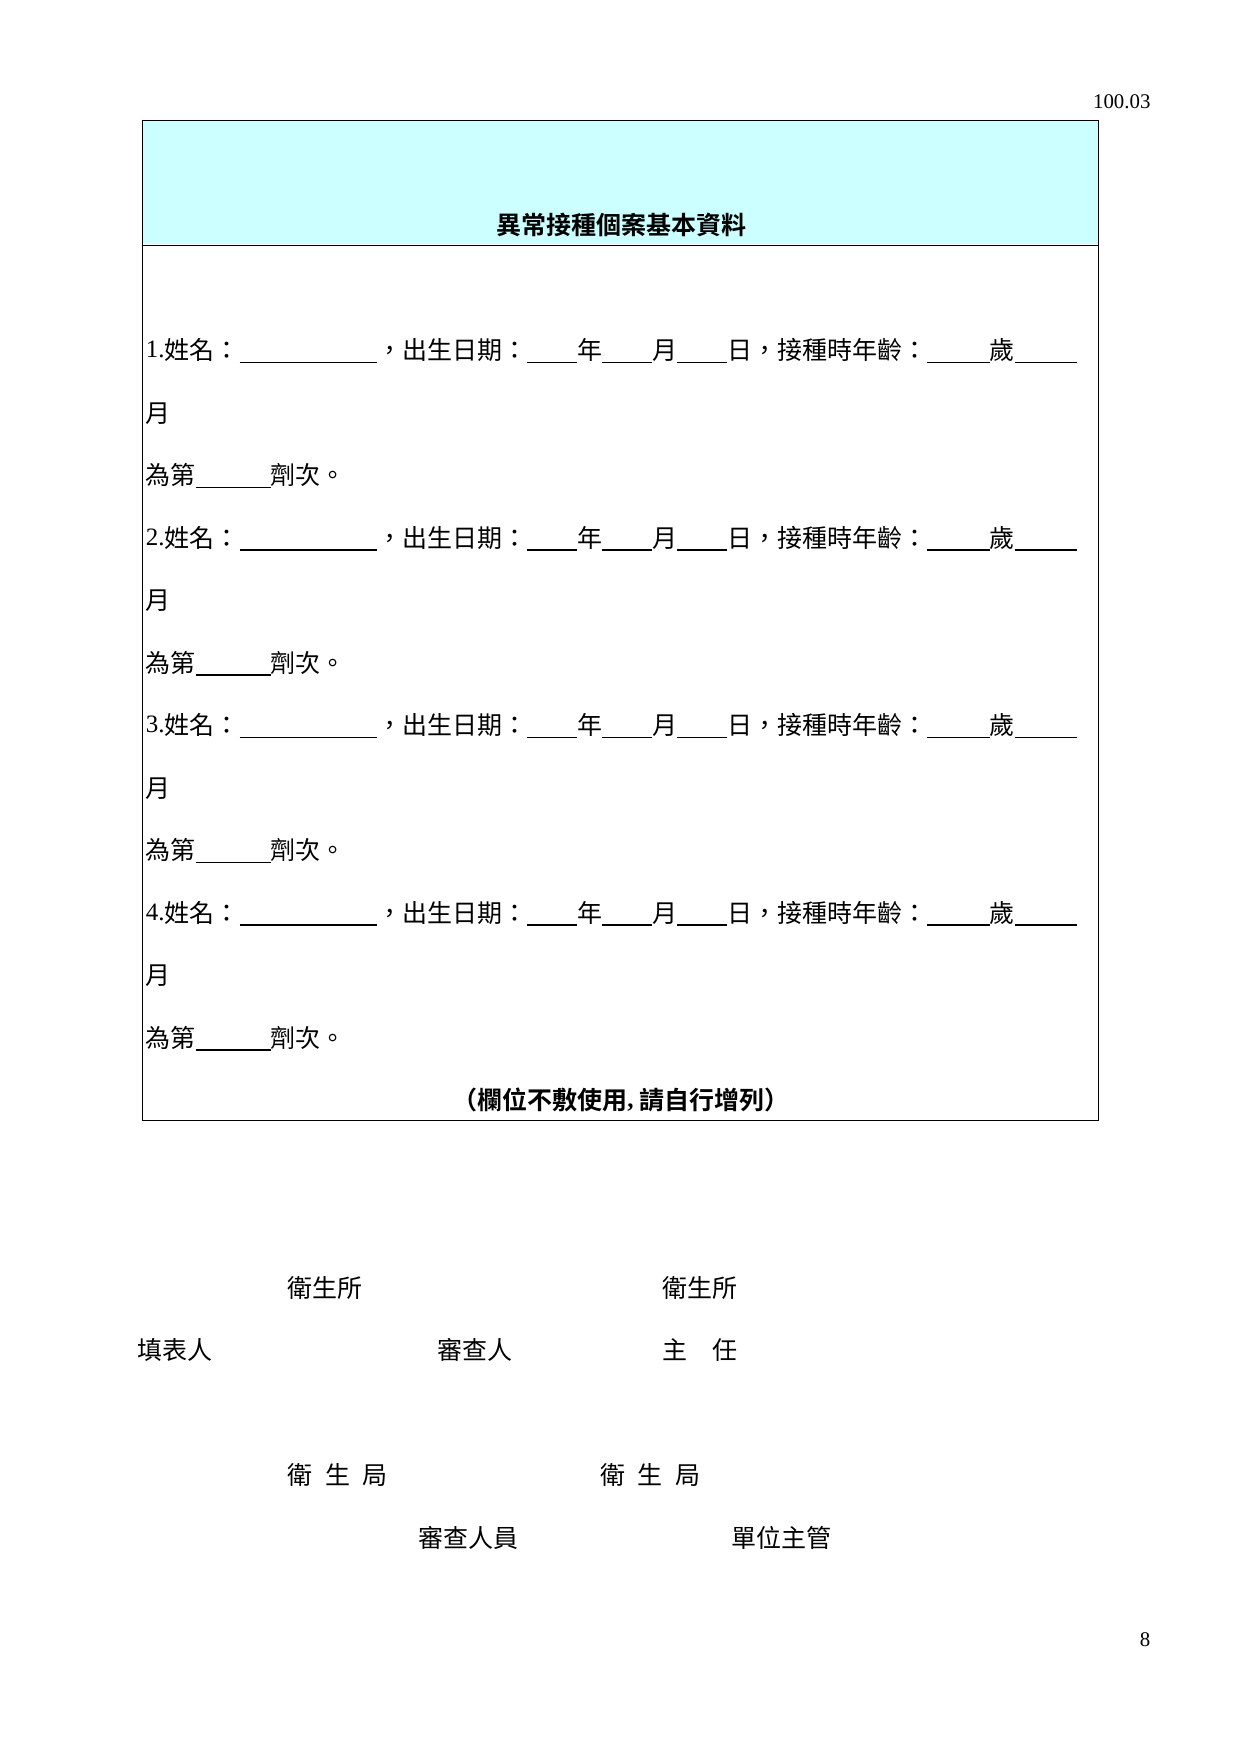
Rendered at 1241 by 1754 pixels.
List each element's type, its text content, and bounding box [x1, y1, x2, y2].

text 填表人 審查人 主 任 [137, 1307, 1150, 1369]
text 審查人員 單位主管 [175, 1494, 1150, 1557]
text 衛生所 衛生所 [137, 1244, 1150, 1307]
table_cell 異常接種個案基本資料 [143, 121, 1098, 244]
table_cell 1.姓名： ，出生日期： 年 月 日，接種時年齡： 歲 月 為第 劑次。 2.姓名： ，出生日期： 年 月 日，接種時年齡： 歲 月 為第 劑次。 3.姓名： ，出生日期： 年 月 日，接種時年齡： 歲 月 為第 劑次。 4.姓名： ，出生日期： 年 月 日，接種時年齡： 歲 月 為第 劑次。 （欄位不敷使用, 請自行增列） [143, 246, 1098, 1119]
text 衛 生 局 衛 生 局 [162, 1432, 1150, 1494]
